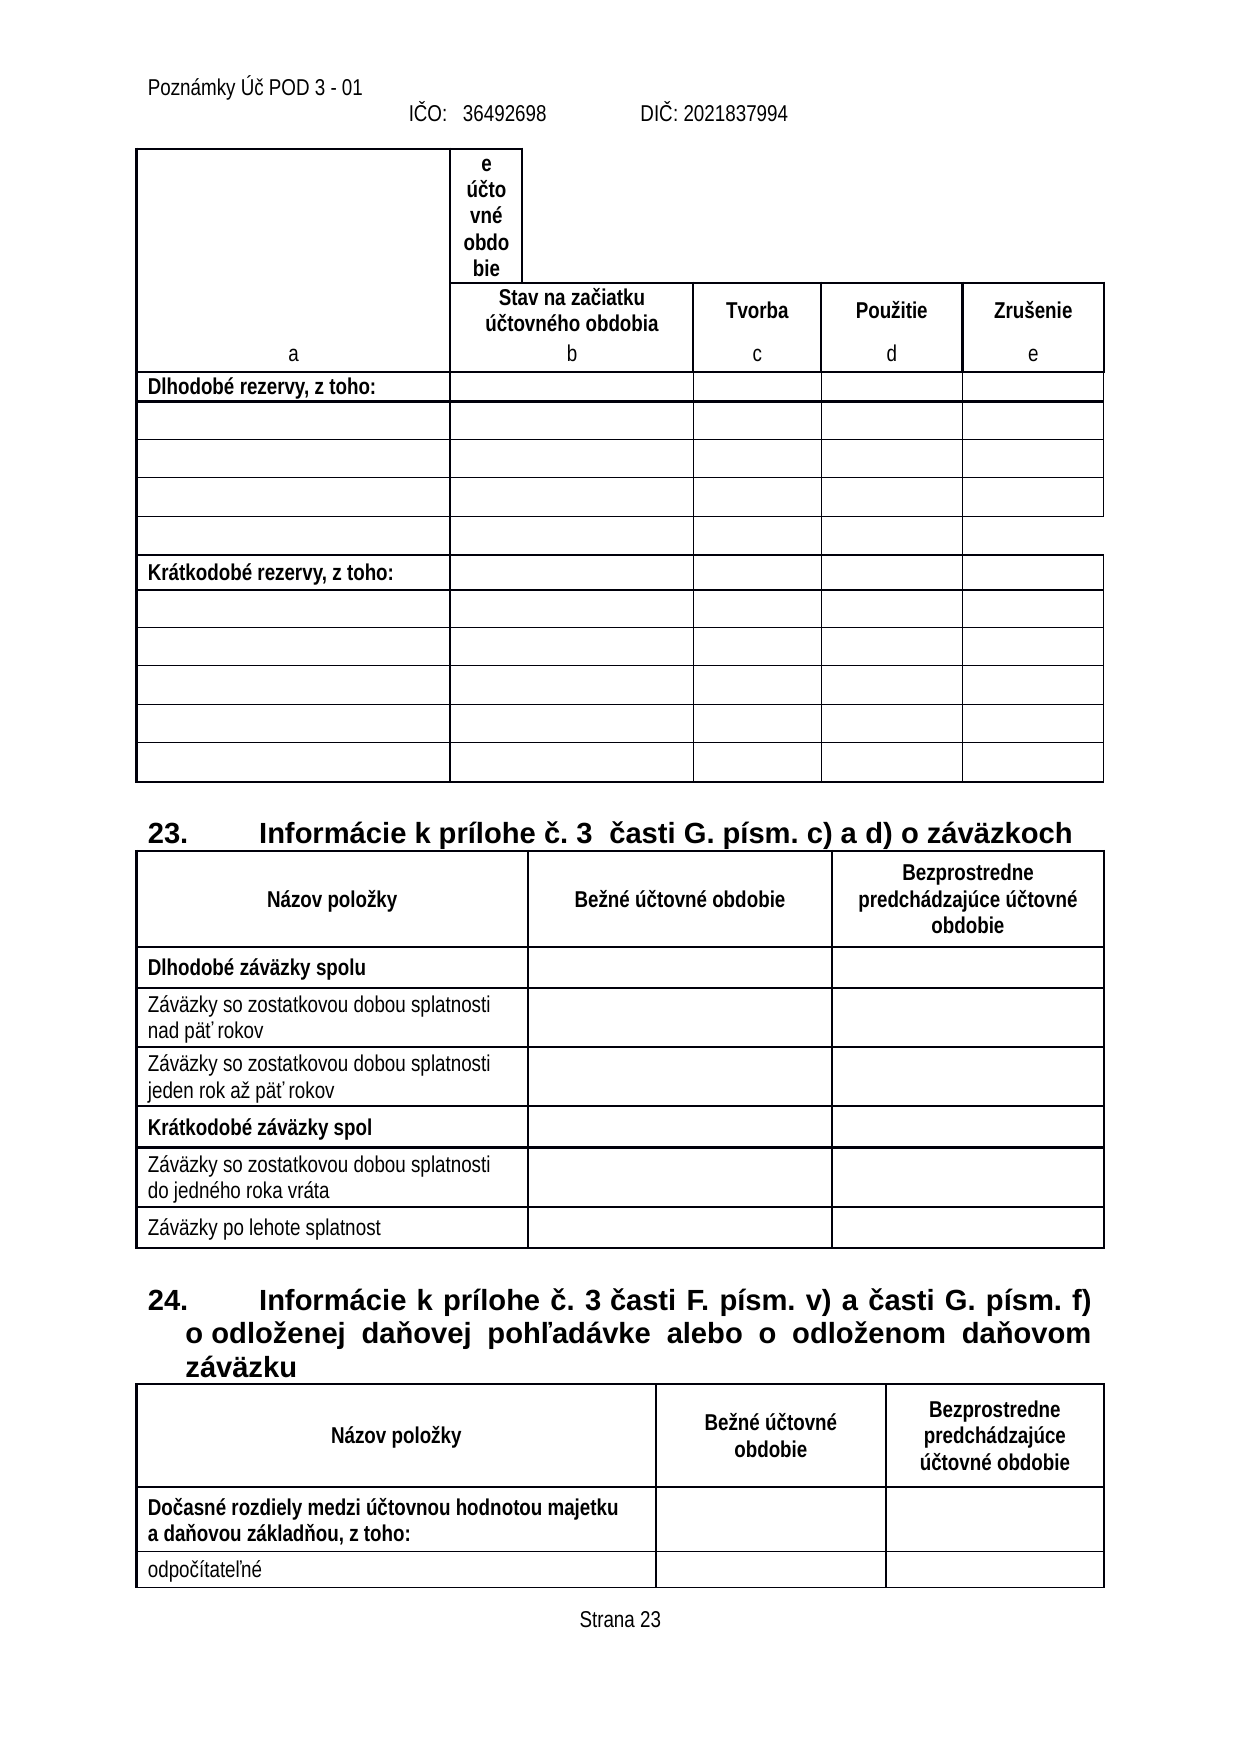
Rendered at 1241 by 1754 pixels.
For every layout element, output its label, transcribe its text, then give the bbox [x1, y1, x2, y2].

table_cell [963, 373, 1103, 400]
table_cell [451, 628, 693, 665]
table_cell [822, 440, 962, 477]
table_cell [694, 440, 821, 477]
table_cell d [822, 336, 961, 371]
table_cell Stav na začiatku účtovného obdobia [451, 284, 692, 336]
table_cell [451, 743, 693, 781]
table_cell [822, 403, 962, 439]
table_cell [822, 666, 962, 704]
table_cell [451, 517, 693, 554]
table_cell [822, 517, 962, 554]
table_cell Dlhodobé rezervy, z toho: [138, 373, 449, 400]
table_cell [694, 517, 821, 554]
table_cell [887, 1488, 1103, 1551]
table_cell [833, 1208, 1103, 1247]
table_cell [529, 1107, 831, 1146]
table_cell [694, 556, 821, 588]
table_cell c [694, 336, 820, 371]
table_header Bežné účtovné obdobie [657, 1385, 885, 1486]
table_cell [138, 743, 449, 781]
table_cell [138, 666, 449, 704]
table_cell [529, 1048, 831, 1105]
table_cell [529, 1149, 831, 1206]
table_header Bežné účtovné obdobie [529, 852, 831, 946]
table_cell [138, 628, 449, 665]
table_cell [963, 628, 1103, 665]
table_cell [963, 666, 1103, 704]
table_header Názov položky [138, 852, 527, 946]
table_cell [833, 1149, 1103, 1206]
table_header [138, 150, 449, 336]
table_cell [694, 666, 821, 704]
table_cell [451, 666, 693, 704]
table_cell Krátkodobé rezervy, z toho: [138, 556, 449, 588]
table_cell [451, 556, 693, 588]
table_cell Záväzky so zostatkovou dobou splatnosti nad päť rokov [138, 989, 527, 1046]
table_cell [138, 705, 449, 742]
table_cell [822, 743, 962, 781]
table_cell Dočasné rozdiely medzi účtovnou hodnotou majetku a daňovou základňou, z toho: [138, 1488, 655, 1551]
table_cell [963, 705, 1103, 742]
table_cell Krátkodobé záväzky spol [138, 1107, 527, 1146]
table_cell [833, 1048, 1103, 1105]
table_cell e [964, 336, 1103, 371]
table_cell Dlhodobé záväzky spolu [138, 948, 527, 987]
table_cell Tvorba [694, 284, 820, 336]
table_header Bezprostredne predchádzajúce účtovné obdobie [833, 852, 1103, 946]
table_cell Zrušenie [964, 284, 1103, 336]
table_header Bezprostredne predchádzajúce účtovné obdobie [887, 1385, 1103, 1486]
table_cell [822, 628, 962, 665]
table_header e účtovné obdobie [451, 150, 521, 282]
table_header Názov položky [138, 1385, 655, 1486]
table_cell [694, 591, 821, 627]
table_cell [963, 517, 1104, 554]
table_cell [451, 705, 693, 742]
table_cell Použitie [822, 284, 961, 336]
table_cell [138, 517, 449, 554]
table_cell [451, 373, 693, 400]
table_cell Záväzky so zostatkovou dobou splatnosti do jedného roka vráta [138, 1149, 527, 1206]
table_cell [138, 591, 449, 627]
table_cell [822, 556, 962, 588]
table_cell [694, 373, 821, 400]
table_cell [833, 948, 1103, 987]
table_cell [822, 373, 962, 400]
table_cell [529, 989, 831, 1046]
table_cell [138, 478, 449, 516]
table_cell [657, 1552, 885, 1587]
table_cell Záväzky po lehote splatnost [138, 1208, 527, 1247]
table_cell [833, 1107, 1103, 1146]
table_cell [833, 989, 1103, 1046]
table_cell [694, 628, 821, 665]
table_cell [963, 440, 1103, 477]
table_cell [451, 478, 693, 516]
table_cell [963, 478, 1103, 516]
table_cell [963, 743, 1103, 781]
table_cell [451, 591, 693, 627]
table_cell [822, 591, 962, 627]
table_cell a [138, 336, 449, 371]
list Informácie k prílohe č. 3 časti G. písm. c) a d) o záväzkoch [148, 816, 1092, 850]
table_header [523, 148, 1104, 282]
table_cell [657, 1488, 885, 1551]
table_cell [451, 403, 693, 439]
table_cell [694, 478, 821, 516]
table_cell Záväzky so zostatkovou dobou splatnosti jeden rok až päť rokov [138, 1048, 527, 1105]
table_cell [963, 591, 1103, 627]
table_cell [694, 705, 821, 742]
table_cell [887, 1552, 1103, 1587]
table_cell [963, 403, 1103, 439]
table_cell [138, 440, 449, 477]
table_cell [694, 403, 821, 439]
table_cell [529, 1208, 831, 1247]
table_cell [822, 705, 962, 742]
table_cell [822, 478, 962, 516]
table_cell [963, 556, 1103, 588]
table_cell [451, 440, 693, 477]
table_cell [694, 743, 821, 781]
list Informácie k prílohe č. 3 časti F. písm. v) a časti G. písm. f) o odloženej daňovej pohľadávke alebo o odloženom daňovom záväzku [148, 1282, 1092, 1383]
table_cell [529, 948, 831, 987]
table_cell odpočítateľné [138, 1552, 655, 1587]
table_cell b [451, 336, 692, 371]
table_cell [138, 403, 449, 439]
